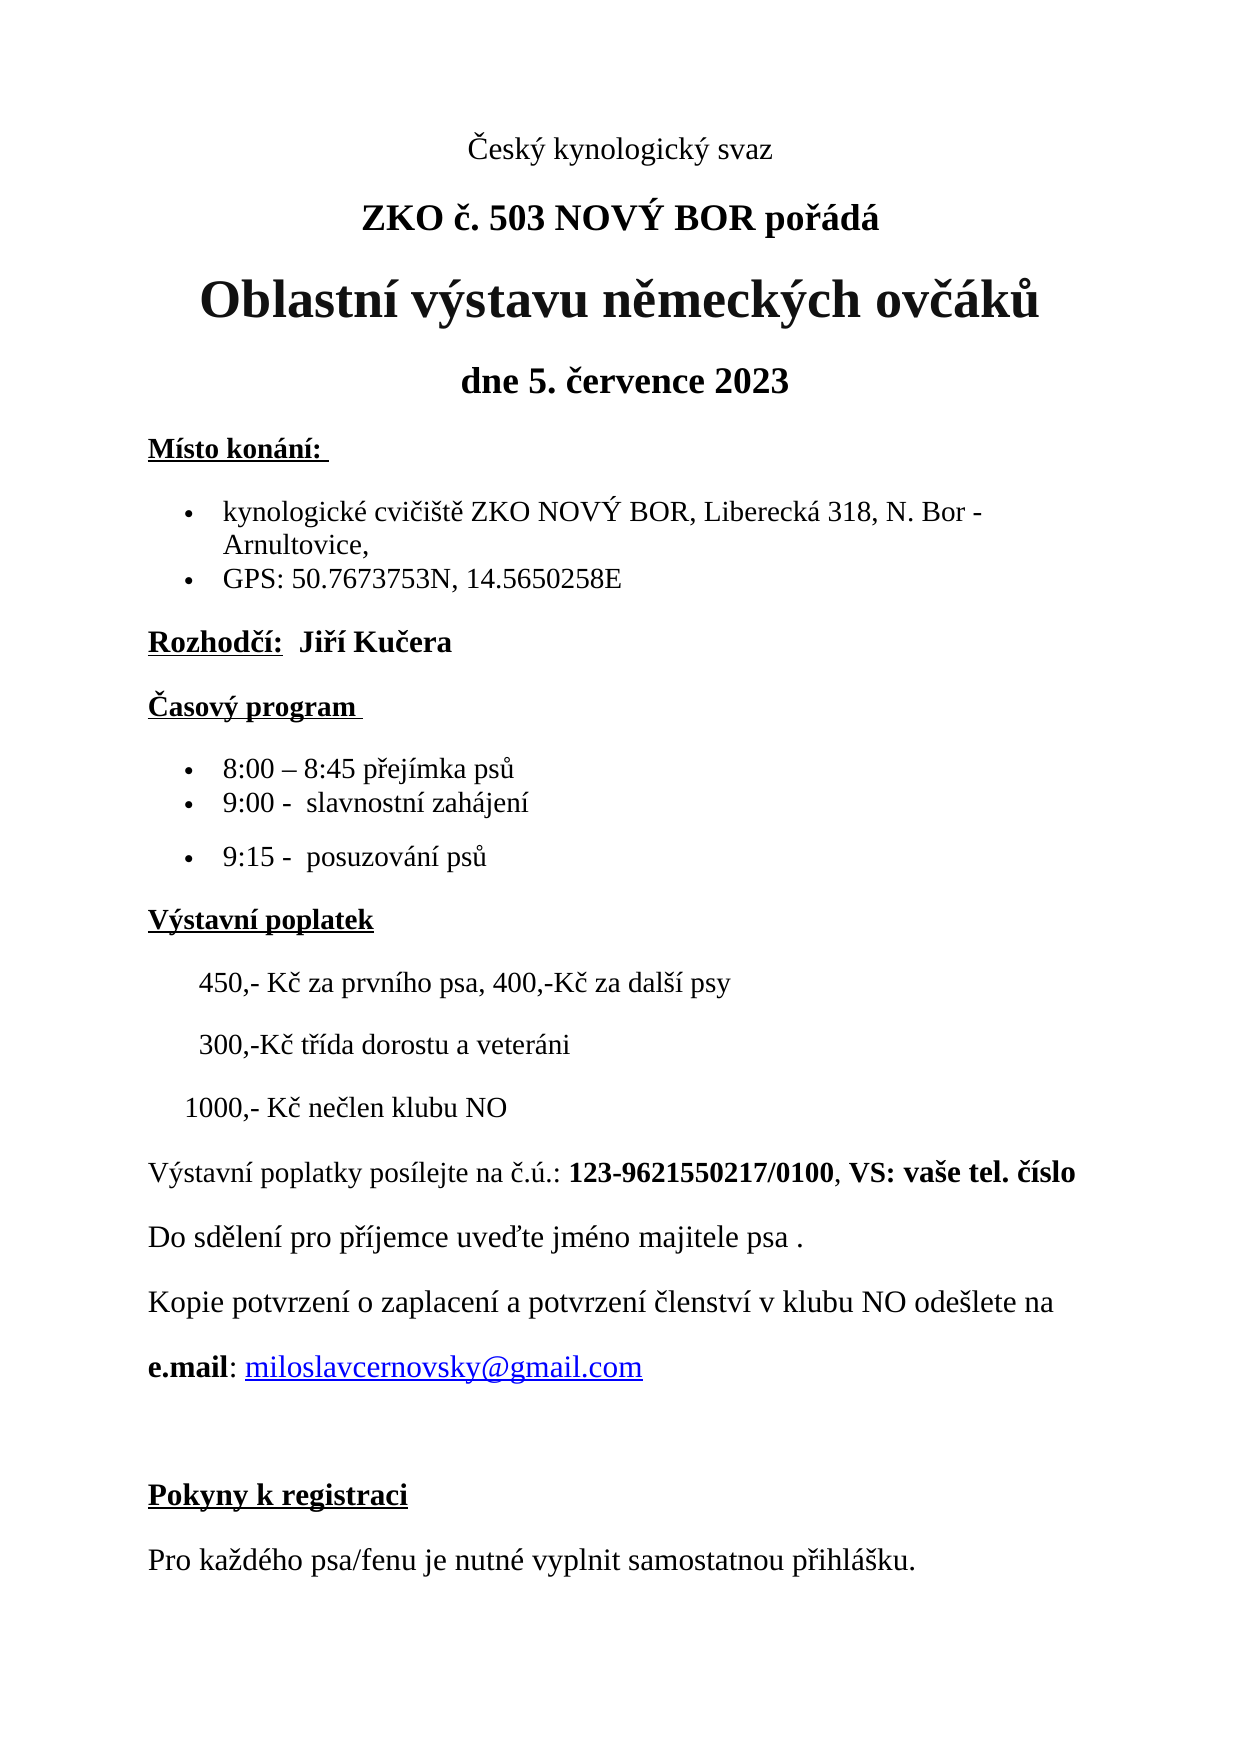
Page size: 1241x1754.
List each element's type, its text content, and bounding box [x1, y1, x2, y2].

text Oblastní výstavu německých ovčáků [148, 267, 1092, 329]
text Do sdělení pro příjemce uveďte jméno majitele psa . [148, 1218, 1092, 1254]
list 9:00 - slavnostní zahájení [185, 785, 1092, 818]
text e.mail: miloslavcernovsky@gmail.com [148, 1348, 1092, 1384]
text Kopie potvrzení o zaplacení a potvrzení členství v klubu NO odešlete na [148, 1283, 1092, 1319]
text Pokyny k registraci [148, 1476, 1092, 1512]
list 9:15 - posuzování psů [185, 839, 1092, 873]
text 450,- Kč za prvního psa, 400,-Kč za další psy [148, 965, 1092, 998]
text Pro každého psa/fenu je nutné vyplnit samostatnou přihlášku. [148, 1541, 1092, 1577]
text Rozhodčí: Jiří Kučera [148, 623, 1092, 659]
list 8:00 – 8:45 přejímka psů [185, 751, 1092, 785]
text Výstavní poplatek [148, 902, 1092, 936]
text Výstavní poplatky posílejte na č.ú.: 123-9621550217/0100, VS: vaše tel. číslo [148, 1153, 1092, 1189]
text Časový program [148, 689, 1092, 722]
text Český kynologický svaz [148, 130, 1092, 166]
text 300,-Kč třída dorostu a veteráni [148, 1027, 1092, 1061]
list GPS: 50.7673753N, 14.5650258E [185, 561, 1092, 594]
text ZKO č. 503 NOVÝ BOR pořádá [148, 195, 1092, 238]
text 1000,- Kč nečlen klubu NO [148, 1090, 1092, 1124]
list kynologické cvičiště ZKO NOVÝ BOR, Liberecká 318, N. Bor - Arnultovice, [185, 494, 1092, 561]
text dne 5. července 2023 [148, 359, 1092, 402]
text Místo konání: [148, 431, 1092, 464]
